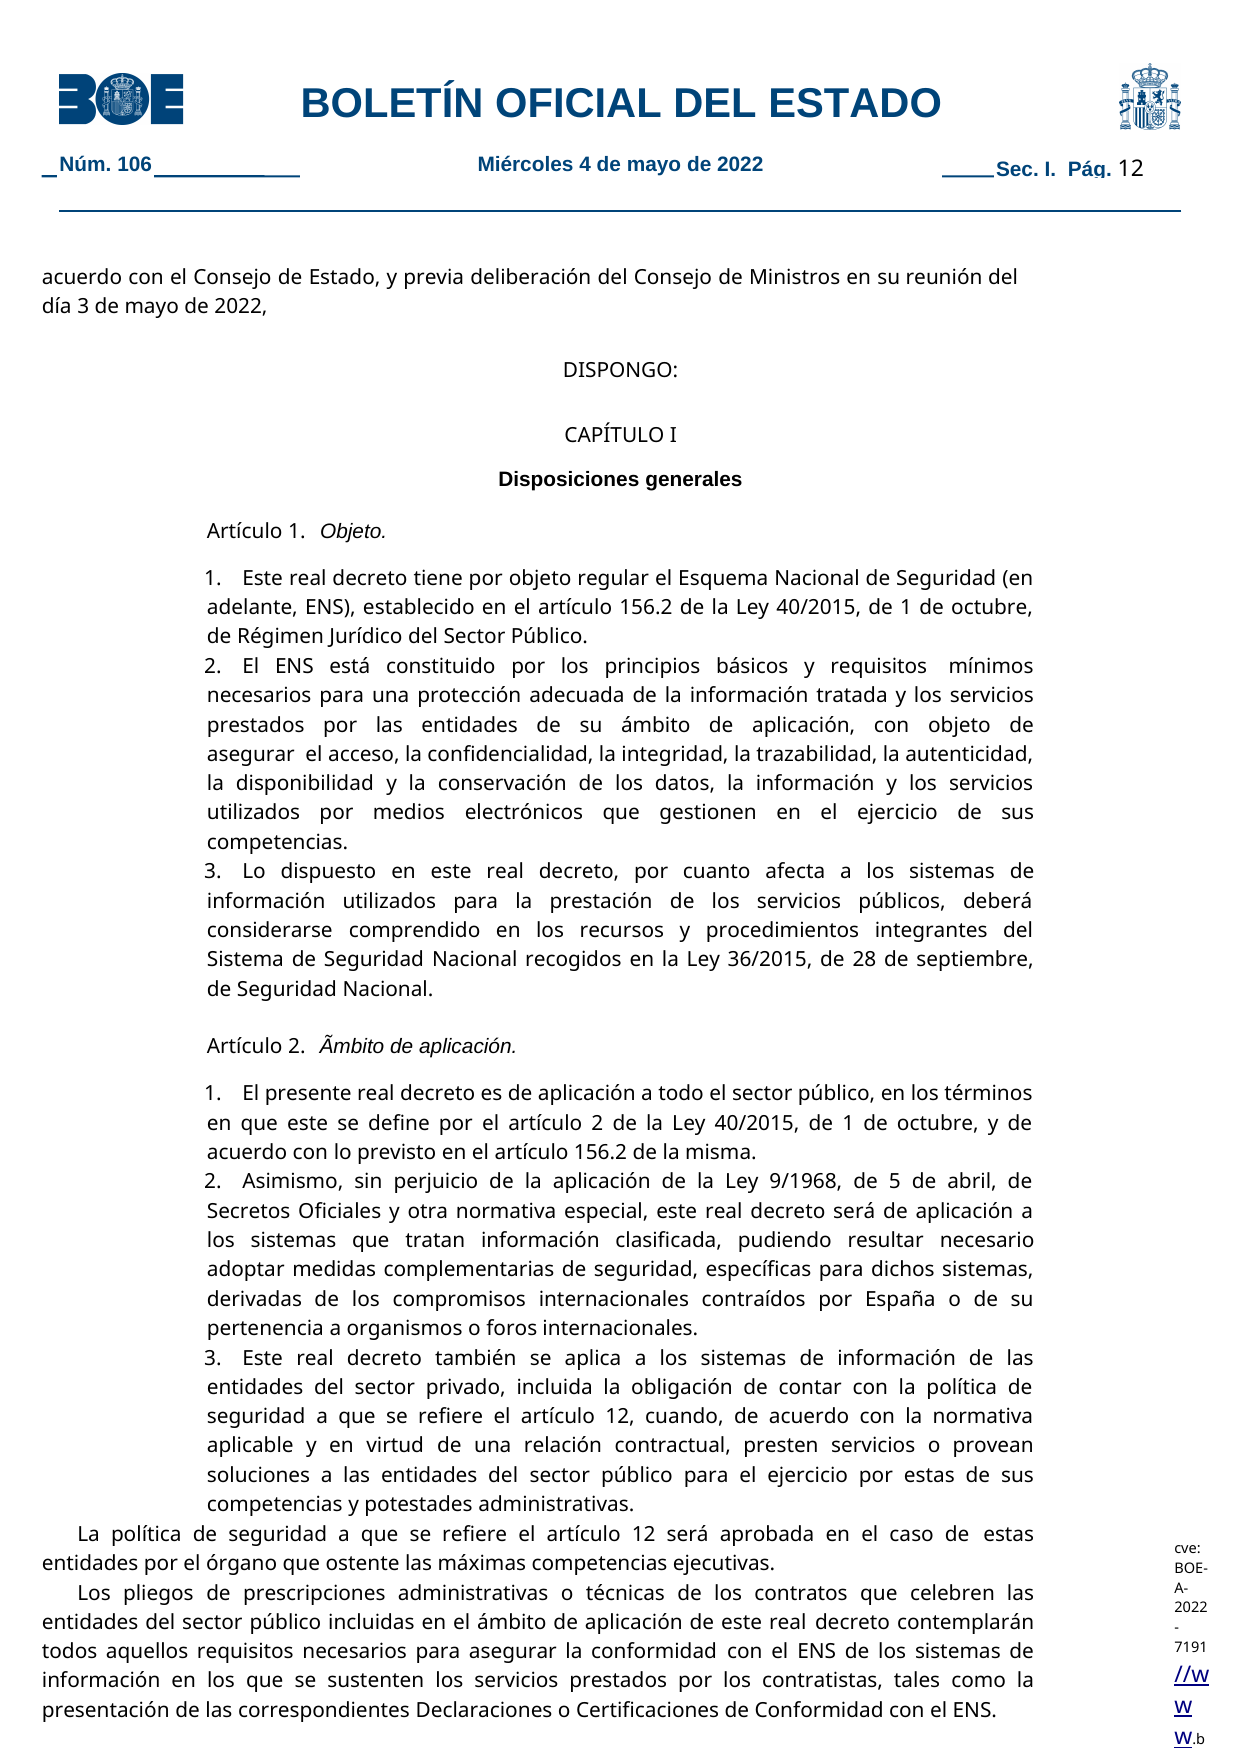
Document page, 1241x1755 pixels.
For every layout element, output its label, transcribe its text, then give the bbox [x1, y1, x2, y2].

list Asimismo, sin perjuicio de la aplicación de la Ley 9/1968, de 5 de abril, de Secretos Oficiales y otra normativa especial, este real decreto será de aplicación a los sistemas que tratan información clasificada, pudiendo resultar necesario adoptar medidas complementarias de seguridad, específicas para dichos sistemas, derivadas de los compromisos internacionales contraídos por España o de su pertenencia a organismos o foros internacionales. [168, 1167, 1034, 1341]
text La política de seguridad a que se refiere el artículo 12 será aprobada en el caso de estas entidades por el órgano que ostente las máximas competencias ejecutivas. [42, 1519, 1034, 1577]
text Artículo 1. Objeto. [207, 516, 1199, 544]
text Verificable en https://www.boe.es [1174, 1658, 1210, 1754]
text DISPONGO: [368, 356, 872, 384]
text acuerdo con el Consejo de Estado, y previa deliberación del Consejo de Ministros en su reunión del día 3 de mayo de 2022, [42, 262, 1034, 320]
list Lo dispuesto en este real decreto, por cuanto afecta a los sistemas de información utilizados para la prestación de los servicios públicos, deberá considerarse comprendido en los recursos y procedimientos integrantes del Sistema de Seguridad Nacional recogidos en la Ley 36/2015, de 28 de septiembre, de Seguridad Nacional. [168, 857, 1034, 1002]
text CAPÍTULO I [368, 420, 872, 448]
list El ENS está constituido por los principios básicos y requisitos mínimos necesarios para una protección adecuada de la información tratada y los servicios prestados por las entidades de su ámbito de aplicación, con objeto de asegurar el acceso, la confidencialidad, la integridad, la trazabilidad, la autenticidad, la disponibilidad y la conservación de los datos, la información y los servicios utilizados por medios electrónicos que gestionen en el ejercicio de sus competencias. [168, 651, 1034, 855]
text Disposiciones generales [368, 467, 872, 491]
text Artículo 2. Ãmbito de aplicación. [207, 1031, 1199, 1060]
list Este real decreto tiene por objeto regular el Esquema Nacional de Seguridad (en adelante, ENS), establecido en el artículo 156.2 de la Ley 40/2015, de 1 de octubre, de Régimen Jurídico del Sector Público. [168, 563, 1034, 650]
list El presente real decreto es de aplicación a todo el sector público, en los términos en que este se define por el artículo 2 de la Ley 40/2015, de 1 de octubre, y de acuerdo con lo previsto en el artículo 156.2 de la misma. [168, 1078, 1034, 1166]
list Este real decreto también se aplica a los sistemas de información de las entidades del sector privado, incluida la obligación de contar con la política de seguridad a que se refiere el artículo 12, cuando, de acuerdo con la normativa aplicable y en virtud de una relación contractual, presten servicios o provean soluciones a las entidades del sector público para el ejercicio por estas de sus competencias y potestades administrativas. [168, 1343, 1034, 1518]
text Los pliegos de prescripciones administrativas o técnicas de los contratos que celebren las entidades del sector público incluidas en el ámbito de aplicación de este real decreto contemplarán todos aquellos requisitos necesarios para asegurar la conformidad con el ENS de los sistemas de información en los que se sustenten los servicios prestados por los contratistas, tales como la presentación de las correspondientes Declaraciones o Certificaciones de Conformidad con el ENS. [42, 1578, 1034, 1723]
text cve: BOE-A-2022-7191 [1174, 1538, 1210, 1657]
